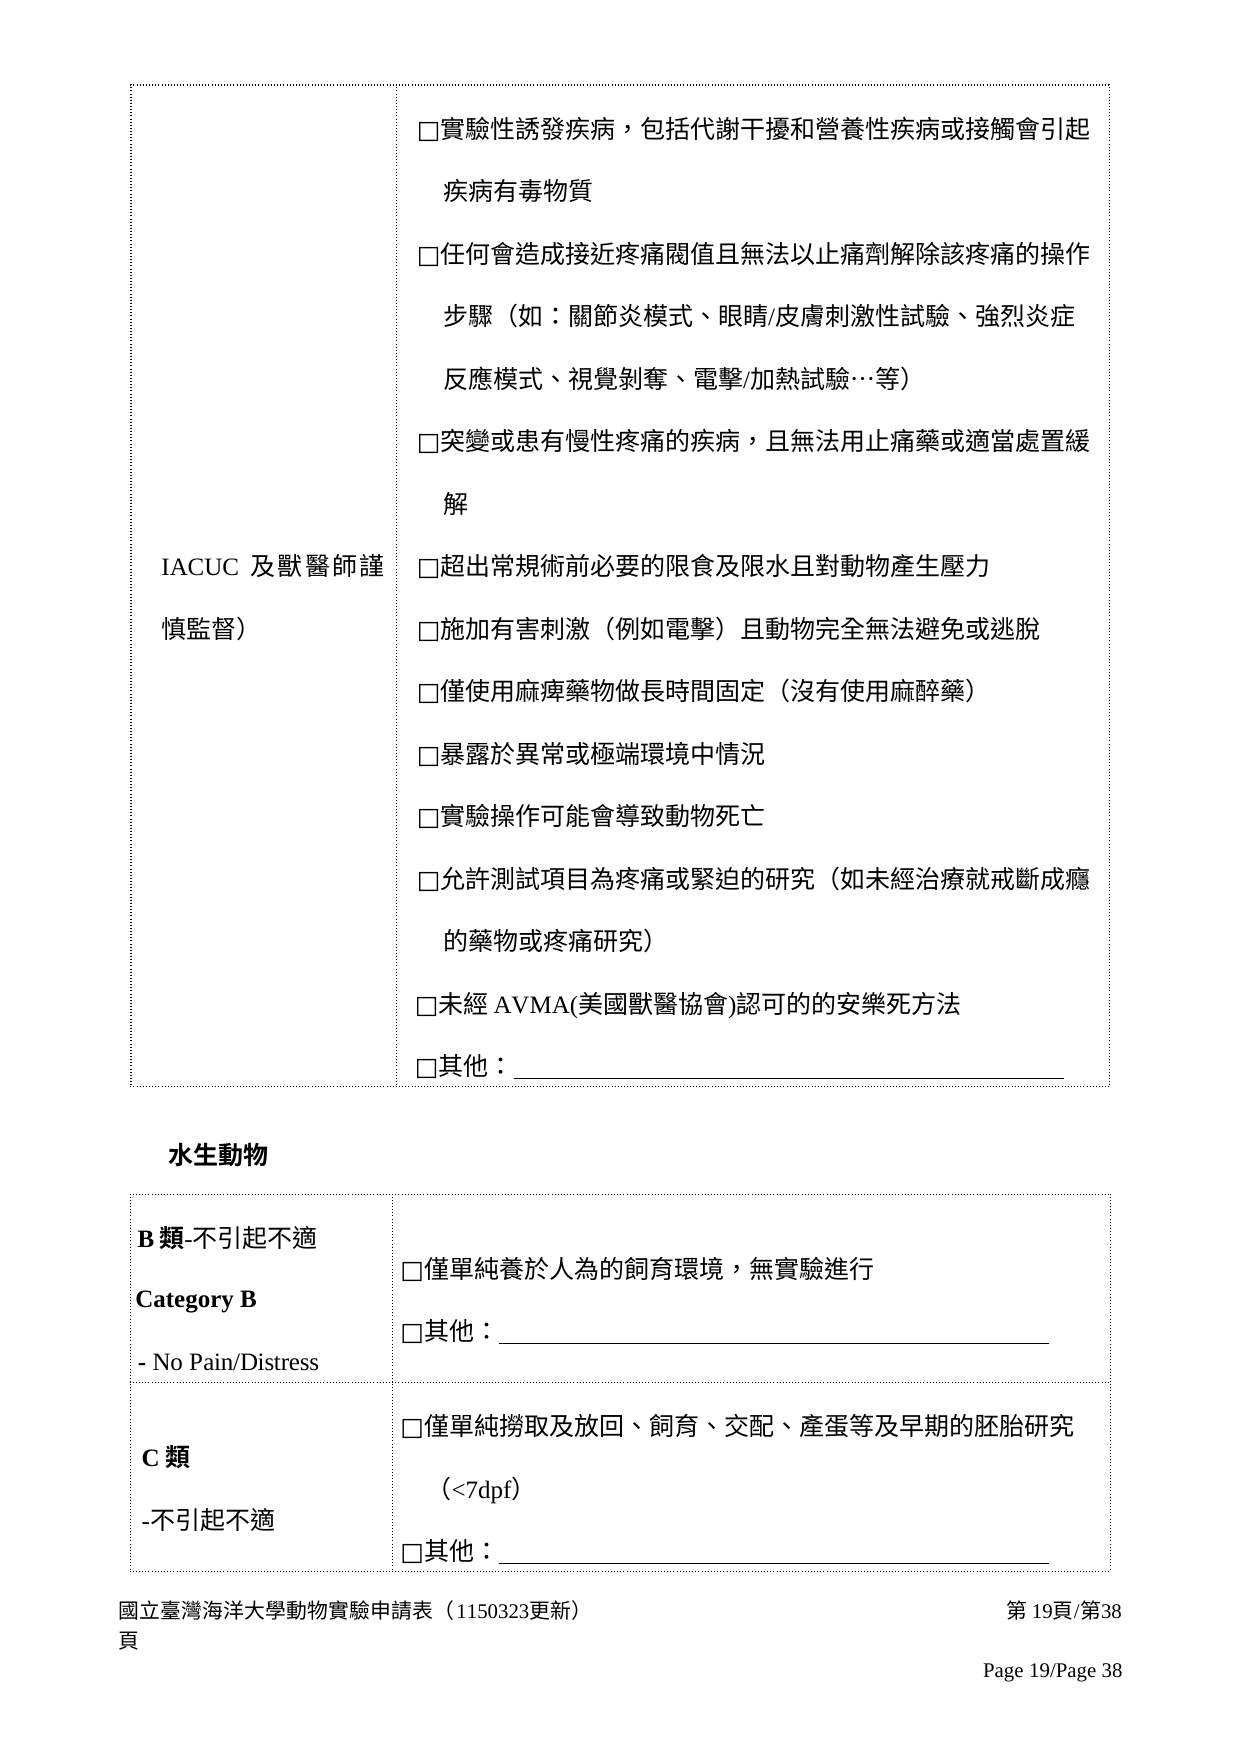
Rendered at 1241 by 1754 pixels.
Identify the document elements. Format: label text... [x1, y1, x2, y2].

table_cell IACUC 及獸醫師謹慎監督） [131, 84, 397, 1086]
table_header □僅單純養於人為的飼育環境，無實驗進行 □其他： [392, 1194, 1110, 1382]
table_cell C 類 -不引起不適 [130, 1382, 392, 1571]
table_cell □僅單純撈取及放回、飼育、交配、產蛋等及早期的胚胎研究（<7dpf） □其他： [392, 1382, 1110, 1571]
table_cell □實驗性誘發疾病，包括代謝干擾和營養性疾病或接觸會引起疾病有毒物質 □任何會造成接近疼痛閥值且無法以止痛劑解除該疼痛的操作步驟（如：關節炎模式、眼睛/皮膚刺激性試驗、強烈炎症反應模式、視覺剝奪、電擊/加熱試驗…等） □突變或患有慢性疼痛的疾病，且無法用止痛藥或適當處置緩解 □超出常規術前必要的限食及限水且對動物產生壓力 □施加有害刺激（例如電擊）且動物完全無法避免或逃脫 □僅使用麻痺藥物做長時間固定（沒有使用麻醉藥） □暴露於異常或極端環境中情況 □實驗操作可能會導致動物死亡 □允許測試項目為疼痛或緊迫的研究（如未經治療就戒斷成癮的藥物或疼痛研究） □未經AVMA(美國獸醫協會)認可的的安樂死方法 □其他： [397, 84, 1109, 1086]
table_header B類-不引起不適 Category B - No Pain/Distress [130, 1194, 392, 1382]
text 水生動物 [168, 1112, 1122, 1175]
